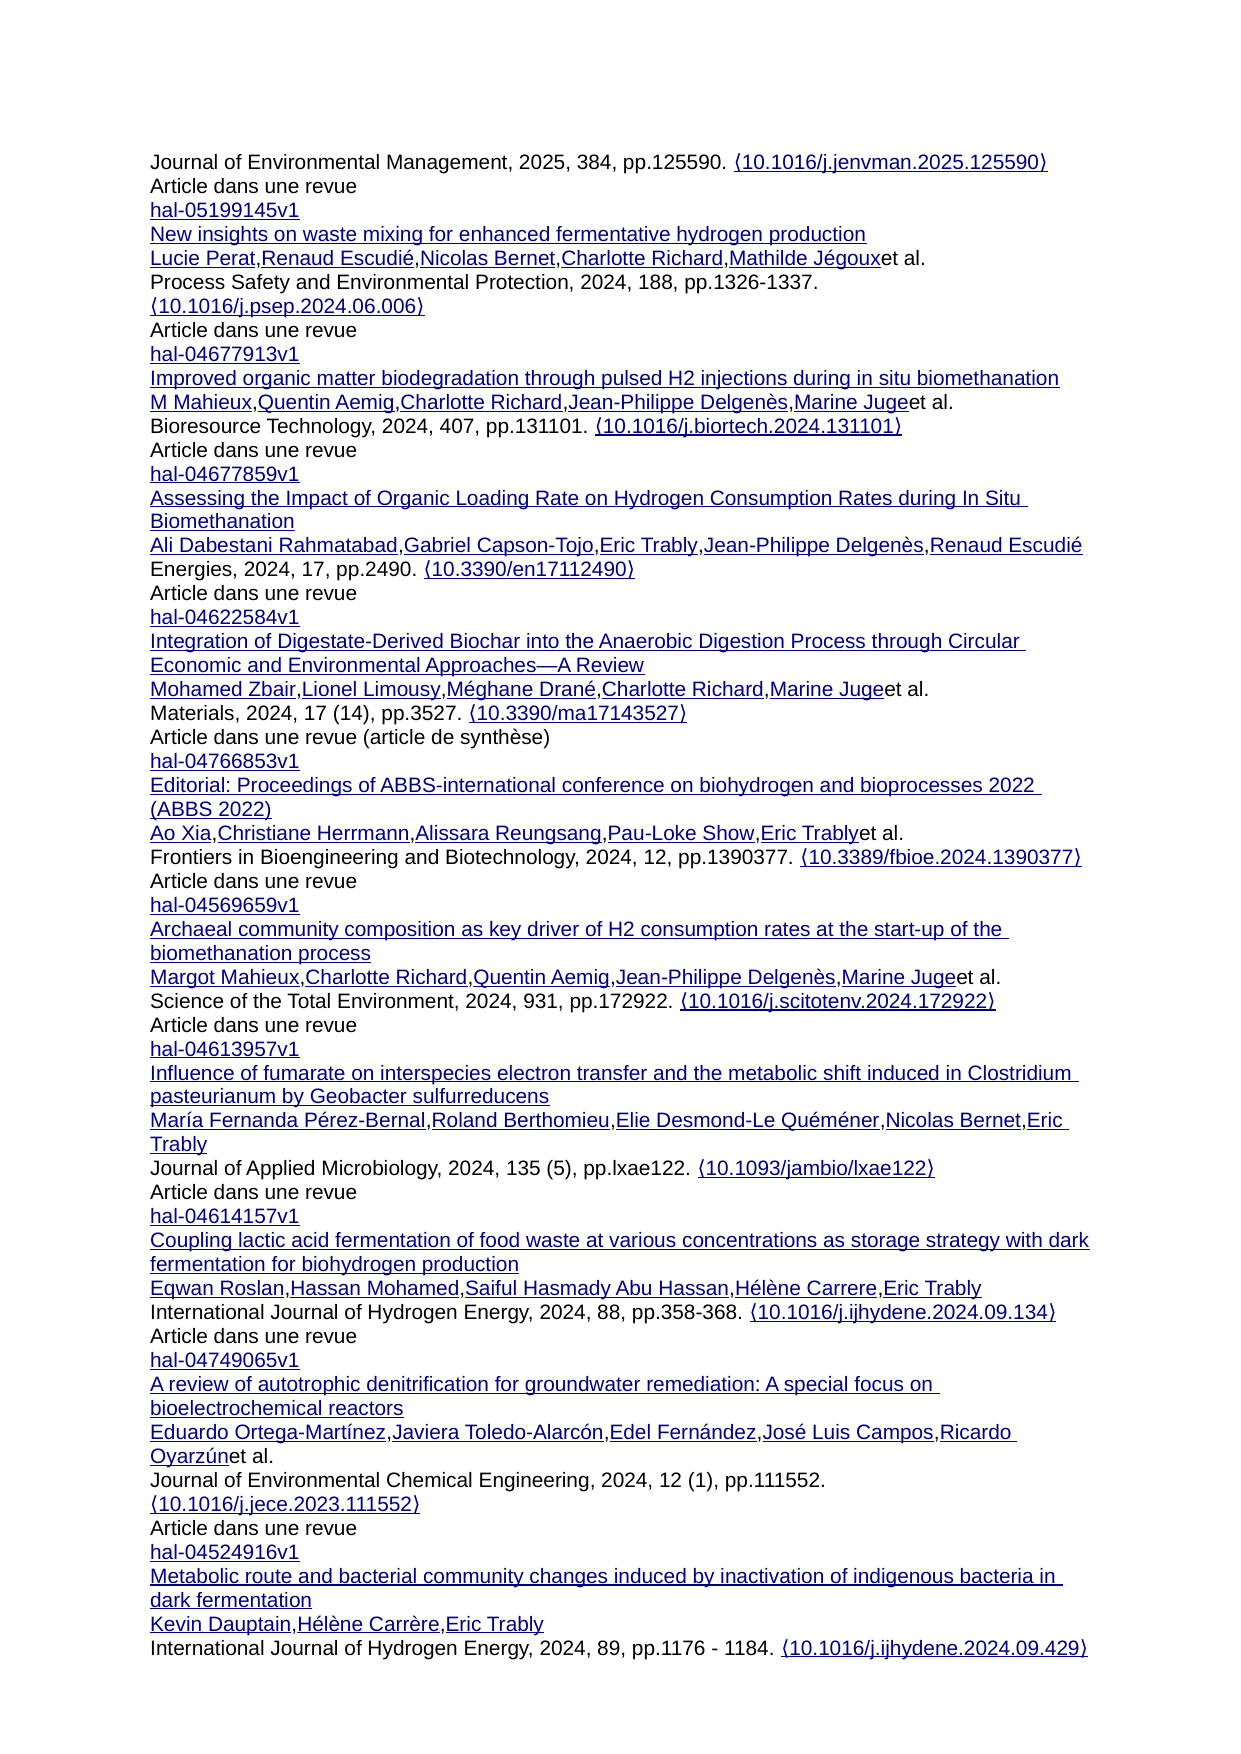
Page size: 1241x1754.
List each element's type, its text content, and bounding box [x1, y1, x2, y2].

table_cell Journal of Environmental Management, 2025, 384, pp.125590. ⟨10.1016/j.jenvman.2025.125590⟩ Article dans une revue hal-05199145v1 [150, 150, 1090, 222]
table_cell Assessing the Impact of Organic Loading Rate on Hydrogen Consumption Rates during In Situ Biomethanation Ali Dabestani Rahmatabad,Gabriel Capson-Tojo,Eric Trably,Jean-Philippe Delgenès,Renaud Escudié Energies, 2024, 17, pp.2490. ⟨10.3390/en17112490⟩ Article dans une revue hal-04622584v1 [150, 485, 1090, 629]
table_cell A review of autotrophic denitrification for groundwater remediation: A special focus on bioelectrochemical reactors Eduardo Ortega-Martínez,Javiera Toledo-Alarcón,Edel Fernández,José Luis Campos,Ricardo Oyarzúnet al. Journal of Environmental Chemical Engineering, 2024, 12 (1), pp.111552. ⟨10.1016/j.jece.2023.111552⟩ Article dans une revue hal-04524916v1 [150, 1372, 1090, 1563]
table_cell Archaeal community composition as key driver of H2 consumption rates at the start-up of the biomethanation process Margot Mahieux,Charlotte Richard,Quentin Aemig,Jean-Philippe Delgenès,Marine Jugeet al. Science of the Total Environment, 2024, 931, pp.172922. ⟨10.1016/j.scitotenv.2024.172922⟩ Article dans une revue hal-04613957v1 [150, 917, 1090, 1060]
table_cell fermentation for biohydrogen production Eqwan Roslan,Hassan Mohamed,Saiful Hasmady Abu Hassan,Hélène Carrere,Eric Trably International Journal of Hydrogen Energy, 2024, 88, pp.358-368. ⟨10.1016/j.ijhydene.2024.09.134⟩ Article dans une revue hal-04749065v1 [150, 1250, 1090, 1372]
table_cell New insights on waste mixing for enhanced fermentative hydrogen production Lucie Perat,Renaud Escudié,Nicolas Bernet,Charlotte Richard,Mathilde Jégouxet al. Process Safety and Environmental Protection, 2024, 188, pp.1326-1337. ⟨10.1016/j.psep.2024.06.006⟩ Article dans une revue hal-04677913v1 [150, 222, 1090, 366]
table_cell Integration of Digestate-Derived Biochar into the Anaerobic Digestion Process through Circular Economic and Environmental Approaches—A Review Mohamed Zbair,Lionel Limousy,Méghane Drané,Charlotte Richard,Marine Jugeet al. Materials, 2024, 17 (14), pp.3527. ⟨10.3390/ma17143527⟩ Article dans une revue (article de synthèse) hal-04766853v1 [150, 629, 1090, 773]
table_cell Metabolic route and bacterial community changes induced by inactivation of indigenous bacteria in dark fermentation Kevin Dauptain,Hélène Carrère,Eric Trably International Journal of Hydrogen Energy, 2024, 89, pp.1176 - 1184. ⟨10.1016/j.ijhydene.2024.09.429⟩ [150, 1564, 1090, 1659]
table_cell Influence of fumarate on interspecies electron transfer and the metabolic shift induced in Clostridium pasteurianum by Geobacter sulfurreducens María Fernanda Pérez-Bernal,Roland Berthomieu,Elie Desmond-Le Quéméner,Nicolas Bernet,Eric Trably Journal of Applied Microbiology, 2024, 135 (5), pp.lxae122. ⟨10.1093/jambio/lxae122⟩ Article dans une revue hal-04614157v1 [150, 1060, 1090, 1228]
table_cell Improved organic matter biodegradation through pulsed H2 injections during in situ biomethanation M Mahieux,Quentin Aemig,Charlotte Richard,Jean-Philippe Delgenès,Marine Jugeet al. Bioresource Technology, 2024, 407, pp.131101. ⟨10.1016/j.biortech.2024.131101⟩ Article dans une revue hal-04677859v1 [150, 366, 1090, 485]
table_cell Coupling lactic acid fermentation of food waste at various concentrations as storage strategy with dark [150, 1228, 1090, 1249]
table_cell Editorial: Proceedings of ABBS-international conference on biohydrogen and bioprocesses 2022 (ABBS 2022) Ao Xia,Christiane Herrmann,Alissara Reungsang,Pau-Loke Show,Eric Trablyet al. Frontiers in Bioengineering and Biotechnology, 2024, 12, pp.1390377. ⟨10.3389/fbioe.2024.1390377⟩ Article dans une revue hal-04569659v1 [150, 773, 1090, 917]
